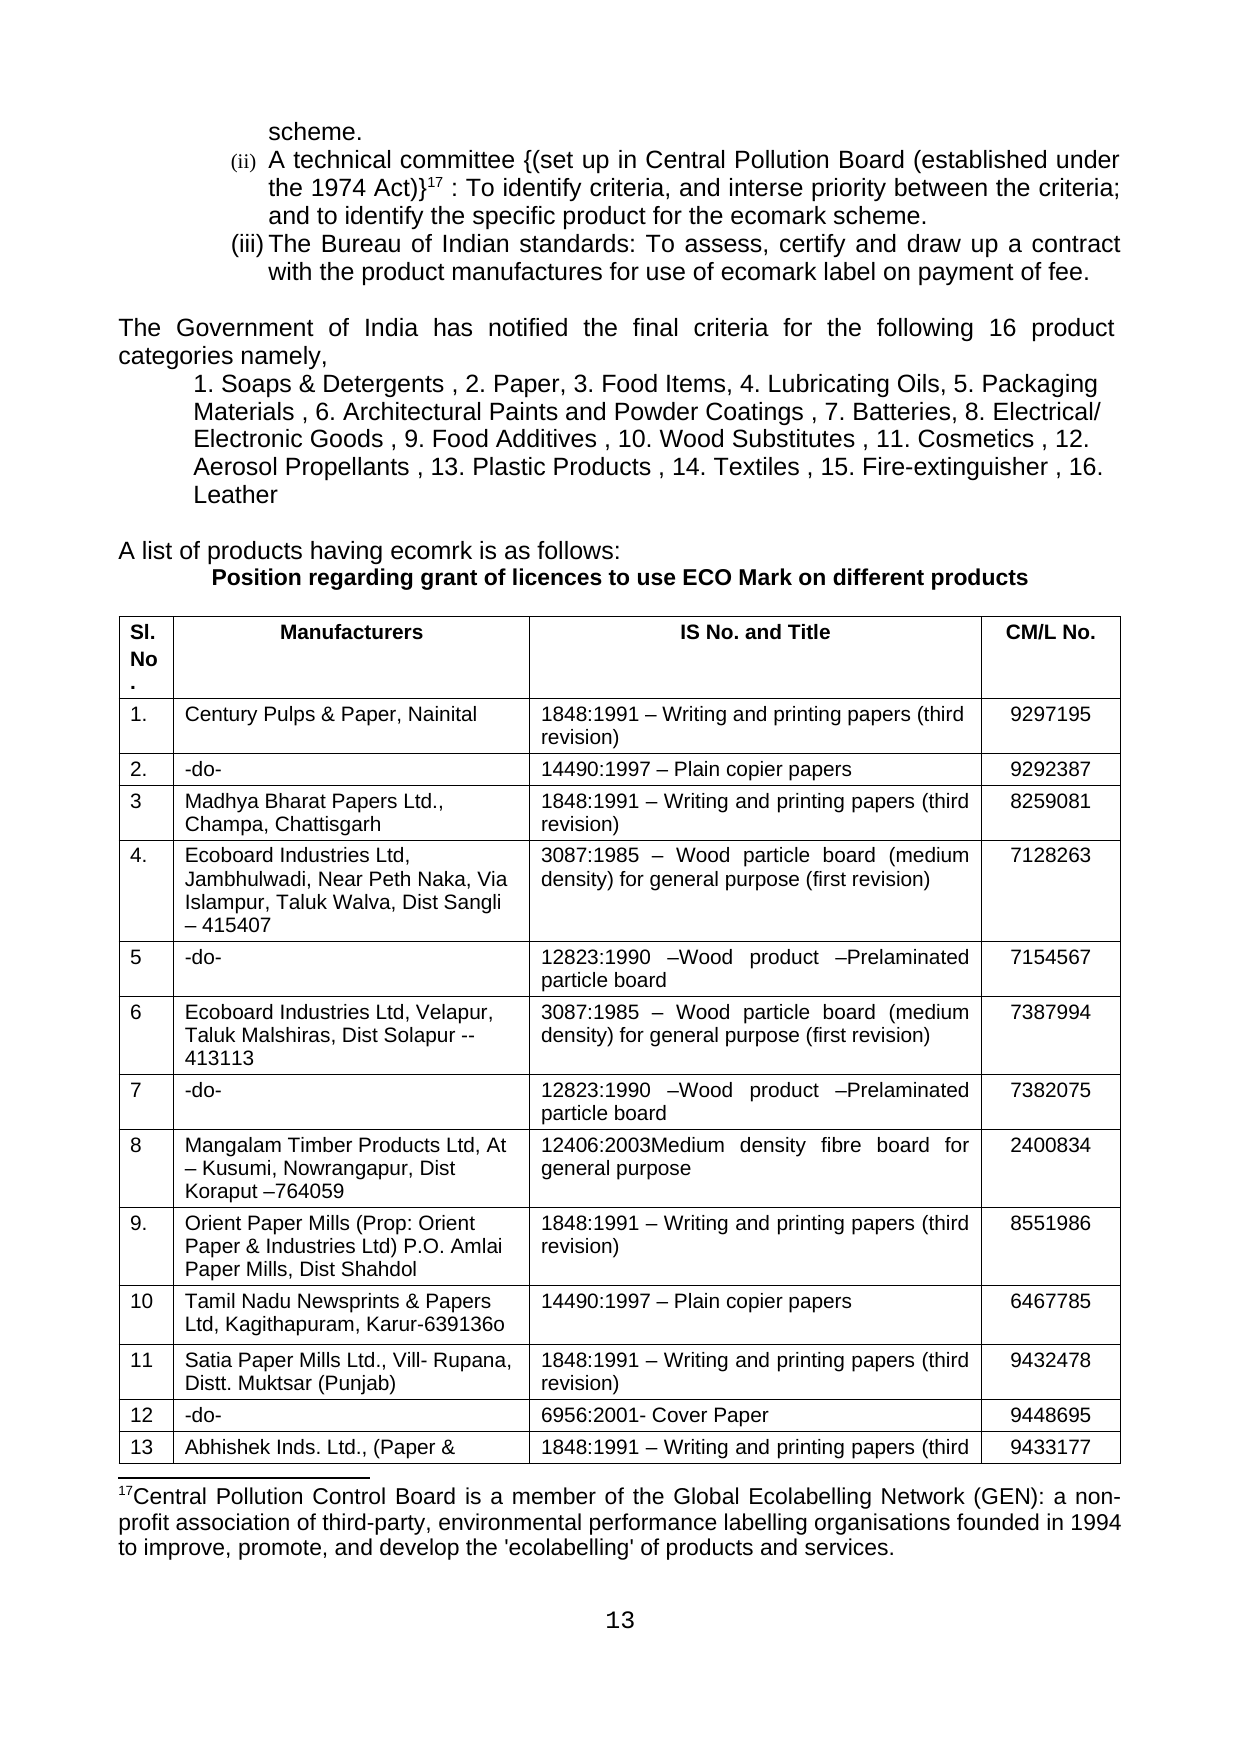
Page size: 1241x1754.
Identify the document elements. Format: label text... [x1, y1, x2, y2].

table_cell 9432478 [982, 1345, 1120, 1399]
table_header IS No. and Title [530, 617, 981, 698]
table_cell 7382075 [982, 1075, 1120, 1129]
list Central Pollution Control Board is a member of the Global Ecolabelling Network (GEN): a non-profit association of third-party, environmental performance labelling organisations founded in 1994 to improve, promote, and develop the 'ecolabelling' of products and services. [118, 1484, 1122, 1561]
table_header Manufacturers [174, 617, 529, 698]
table_cell 12823:1990 –Wood product –Prelaminated particle board [530, 1075, 981, 1129]
table_cell 1848:1991 – Writing and printing papers (third revision) [530, 786, 981, 840]
table_cell 2400834 [982, 1130, 1120, 1207]
table_cell -do- [174, 1075, 529, 1129]
table_cell 14490:1997 – Plain copier papers [530, 1286, 981, 1344]
table_cell 4. [120, 841, 173, 941]
table_cell Century Pulps & Paper, Nainital [174, 699, 529, 753]
table_cell 9297195 [982, 699, 1120, 753]
table_cell 1848:1991 – Writing and printing papers (third revision) [530, 699, 981, 753]
table_cell 7 [120, 1075, 173, 1129]
table_cell Mangalam Timber Products Ltd, At – Kusumi, Nowrangapur, Dist Koraput –764059 [174, 1130, 529, 1207]
table_cell 1. [120, 699, 173, 753]
text A list of products having ecomrk is as follows: [118, 537, 1117, 565]
text Position regarding grant of licences to use ECO Mark on different products [118, 565, 1122, 590]
table_cell Tamil Nadu Newsprints & Papers Ltd, Kagithapuram, Karur-639136o [174, 1286, 529, 1344]
table_cell 12406:2003Medium density fibre board for general purpose [530, 1130, 981, 1207]
table_cell 1848:1991 – Writing and printing papers (third revision) [530, 1345, 981, 1399]
text 1. Soaps & Detergents , 2. Paper, 3. Food Items, 4. Lubricating Oils, 5. Packaging Materials , 6. Architectural Paints and Powder Coatings , 7. Batteries, 8. Electrical/ Electronic Goods , 9. Food Additives , 10. Wood Substitutes , 11. Cosmetics , 12. Aerosol Propellants , 13. Plastic Products , 14. Textiles , 15. Fire-extinguisher , 16. Leather [193, 369, 1117, 509]
table_cell 1848:1991 – Writing and printing papers (third revision) [530, 1208, 981, 1285]
table_cell 11 [120, 1345, 173, 1399]
table_cell 6 [120, 997, 173, 1074]
table_cell 1848:1991 – Writing and printing papers (third [530, 1432, 981, 1463]
table_header CM/L No. [982, 617, 1120, 698]
table_cell 7128263 [982, 841, 1120, 941]
table_cell Abhishek Inds. Ltd., (Paper & [174, 1432, 529, 1463]
table_cell 12 [120, 1400, 173, 1431]
table_cell Satia Paper Mills Ltd., Vill- Rupana, Distt. Muktsar (Punjab) [174, 1345, 529, 1399]
list A technical committee {(set up in Central Pollution Board (established under the 1974 Act)} : To identify criteria, and interse priority between the criteria; and to identify the specific product for the ecomark scheme. [231, 146, 1122, 230]
table_cell 9. [120, 1208, 173, 1285]
table_cell Ecoboard Industries Ltd, Velapur, Taluk Malshiras, Dist Solapur --413113 [174, 997, 529, 1074]
table_cell 8551986 [982, 1208, 1120, 1285]
table_cell Ecoboard Industries Ltd, Jambhulwadi, Near Peth Naka, Via Islampur, Taluk Walva, Dist Sangli – 415407 [174, 841, 529, 941]
table_cell 14490:1997 – Plain copier papers [530, 754, 981, 785]
table_cell -do- [174, 1400, 529, 1431]
table_cell 7387994 [982, 997, 1120, 1074]
table_cell 3 [120, 786, 173, 840]
list The Bureau of Indian standards: To assess, certify and draw up a contract with the product manufactures for use of ecomark label on payment of fee. [231, 230, 1122, 286]
table_cell 2. [120, 754, 173, 785]
table_cell 9448695 [982, 1400, 1120, 1431]
table_cell 6467785 [982, 1286, 1120, 1344]
table_cell 5 [120, 942, 173, 996]
table_cell 10 [120, 1286, 173, 1344]
table_cell 8259081 [982, 786, 1120, 840]
table_header Sl. No. [120, 617, 173, 698]
text The Government of India has notified the final criteria for the following 16 product categories namely, [118, 313, 1117, 369]
table_cell 3087:1985 – Wood particle board (medium density) for general purpose (first revision) [530, 997, 981, 1074]
table_cell 9292387 [982, 754, 1120, 785]
table_cell Madhya Bharat Papers Ltd., Champa, Chattisgarh [174, 786, 529, 840]
table_cell 13 [120, 1432, 173, 1463]
table_cell -do- [174, 754, 529, 785]
table_cell 8 [120, 1130, 173, 1207]
table_cell 7154567 [982, 942, 1120, 996]
table_cell 6956:2001- Cover Paper [530, 1400, 981, 1431]
table_cell -do- [174, 942, 529, 996]
list scheme. [231, 118, 1122, 146]
table_cell Orient Paper Mills (Prop: Orient Paper & Industries Ltd) P.O. Amlai Paper Mills, Dist Shahdol [174, 1208, 529, 1285]
table_cell 9433177 [982, 1432, 1120, 1463]
table_cell 12823:1990 –Wood product –Prelaminated particle board [530, 942, 981, 996]
table_cell 3087:1985 – Wood particle board (medium density) for general purpose (first revision) [530, 841, 981, 941]
